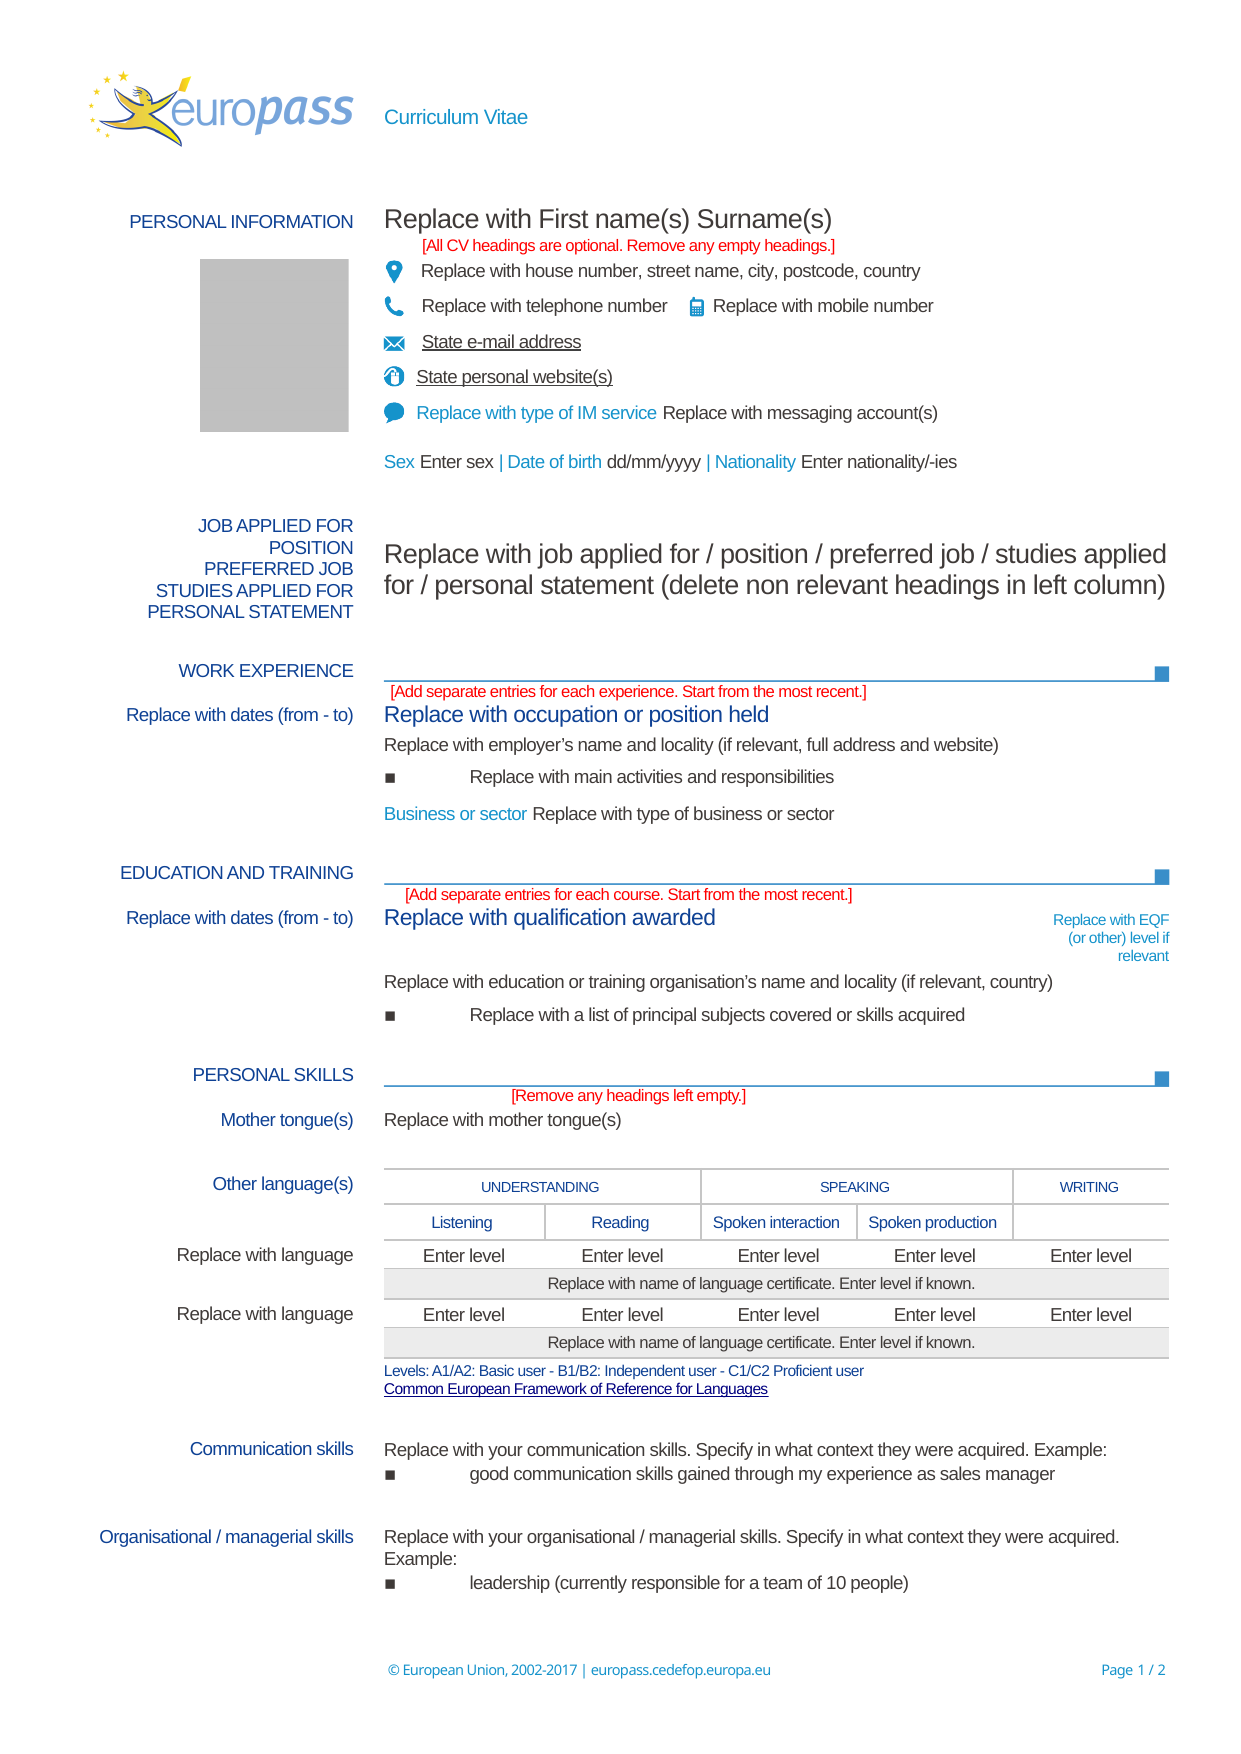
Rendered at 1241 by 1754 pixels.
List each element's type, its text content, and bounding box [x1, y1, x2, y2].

table_header JOB APPLIED FOR POSITION PREFERRED JOB STUDIES APPLIED FOR personal statement [89, 515, 384, 623]
picture [383, 1071, 1170, 1087]
table_cell Enter level [857, 1300, 1013, 1327]
table_cell Enter level [1013, 1241, 1169, 1268]
table_cell Replace with name of language certificate. Enter level if known. [384, 1269, 1169, 1298]
picture [383, 401, 405, 424]
table_cell [1014, 1205, 1169, 1239]
picture [383, 259, 405, 284]
table_header Replace with occupation or position held [384, 701, 1169, 727]
table_cell Replace with telephone number Replace with mobile number [384, 295, 1169, 331]
text [Add separate entries for each experience. Start from the most recent.] [88, 681, 1169, 701]
table_header Replace with dates (from - to) [89, 701, 384, 825]
table_cell [384, 284, 1169, 295]
table_cell Replace with language [89, 1239, 384, 1268]
table_header Replace with First name(s) Surname(s) [384, 201, 1169, 236]
table_cell Enter level [701, 1241, 857, 1268]
table_cell State personal website(s) [384, 366, 1169, 401]
table_cell Enter level [545, 1241, 701, 1268]
table_header Replace with your organisational / managerial skills. Specify in what context they were acquired. Example: leadership (currently responsible for a team of 10 people) [384, 1523, 1169, 1594]
table_cell [89, 1357, 384, 1398]
table_header [384, 1064, 1169, 1071]
table_header Replace with mother tongue(s) [384, 1106, 1169, 1132]
picture [383, 330, 405, 355]
table_header PERSONAL SKILLS [89, 1064, 384, 1086]
table_header [384, 862, 1169, 869]
table_cell Other language(s) [89, 1168, 384, 1239]
table_header EDUCATION AND TRAINING [89, 862, 384, 884]
table_cell SPEAKING [702, 1170, 1012, 1203]
table_cell [384, 1133, 1169, 1168]
table_header [384, 660, 1169, 666]
table_cell [89, 1268, 384, 1298]
table_cell Reading [546, 1205, 700, 1239]
table_cell Replace with house number, street name, city, postcode, country [405, 260, 1169, 283]
table_cell Replace with name of language certificate. Enter level if known. [384, 1328, 1169, 1357]
picture [383, 295, 405, 317]
table_header Replace with qualification awarded [384, 904, 1033, 965]
table_header Replace with EQF (or other) level if relevant [1034, 904, 1169, 965]
table_cell [All CV headings are optional. Remove any empty headings.] [89, 236, 1169, 260]
table_header Organisational / managerial skills [89, 1523, 384, 1594]
table_header Communication skills [89, 1436, 384, 1486]
table_cell Replace with type of IM service Replace with messaging account(s) [384, 401, 1169, 437]
table_header Replace with dates (from - to) [89, 904, 384, 1027]
table_header Replace with job applied for / position / preferred job / studies applied for / personal statement (delete non relevant headings in left column) [384, 515, 1169, 623]
picture [383, 666, 1170, 682]
picture [383, 366, 405, 387]
table_cell Spoken production [858, 1205, 1012, 1239]
table_cell Replace with a list of principal subjects covered or skills acquired [384, 1001, 1169, 1027]
table_cell Replace with employer’s name and locality (if relevant, full address and website) [384, 728, 1169, 764]
picture [88, 70, 354, 147]
table_cell Enter level [1013, 1300, 1169, 1327]
table_cell UNDERSTANDING [384, 1170, 700, 1203]
table_cell Replace with main activities and responsibilities [384, 764, 1169, 789]
table_cell State e-mail address [384, 331, 1169, 366]
table_cell Replace with education or training organisation’s name and locality (if relevant, country) [384, 965, 1169, 1001]
picture [200, 259, 349, 432]
table_cell [89, 1327, 384, 1357]
table_cell Enter level [857, 1241, 1013, 1268]
table_cell Replace with language [89, 1298, 384, 1327]
table_cell Levels: A1/A2: Basic user - B1/B2: Independent user - C1/C2 Proficient user Common European Framework of Reference for Languages [384, 1359, 1169, 1398]
table_header WORK EXPERIENCE [89, 660, 384, 681]
table_cell Enter level [701, 1300, 857, 1327]
picture [686, 295, 708, 317]
table_cell Business or sector Replace with type of business or sector [384, 789, 1169, 825]
text [Remove any headings left empty.] [88, 1086, 1169, 1105]
table_cell Listening [384, 1205, 544, 1239]
table_cell Sex Enter sex | Date of birth dd/mm/yyyy | Nationality Enter nationality/-ies [384, 437, 1169, 478]
table_header Replace with your communication skills. Specify in what context they were acquired. Example: good communication skills gained through my experience as sales manager [384, 1436, 1169, 1486]
picture [384, 869, 1170, 885]
table_cell WRITING [1014, 1170, 1169, 1203]
table_cell Enter level [384, 1241, 544, 1268]
table_cell Spoken interaction [702, 1205, 856, 1239]
table_cell Enter level [384, 1300, 544, 1327]
table_cell Enter level [545, 1300, 701, 1327]
text [Add separate entries for each course. Start from the most recent.] [88, 884, 1169, 903]
table_header Mother tongue(s) [89, 1106, 384, 1132]
table_header PERSONAL INFORMATION [89, 201, 384, 236]
table_cell [89, 260, 384, 478]
table_cell [89, 1133, 384, 1168]
